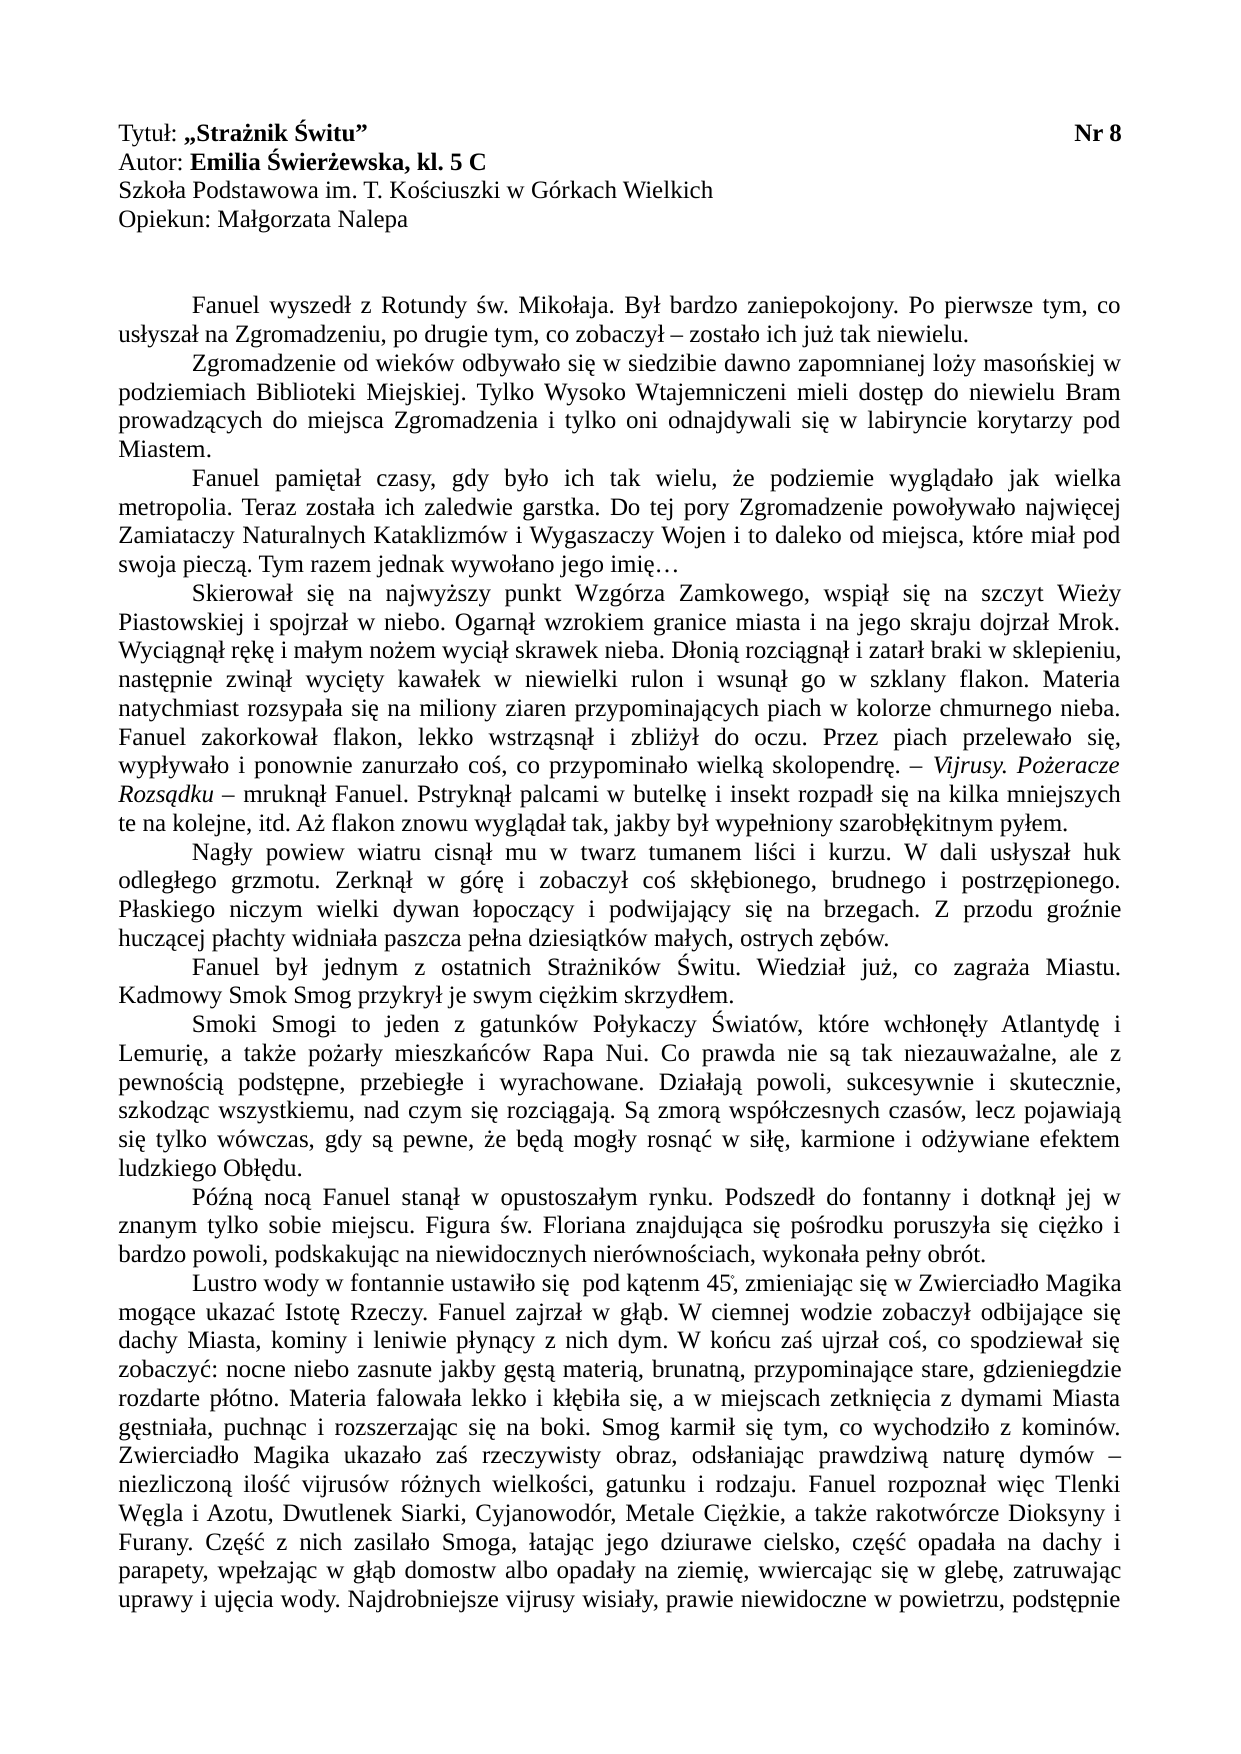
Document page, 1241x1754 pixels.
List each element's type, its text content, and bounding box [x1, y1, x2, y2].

text Zgromadzenie od wieków odbywało się w siedzibie dawno zapomnianej loży masońskiej w podziemiach Biblioteki Miejskiej. Tylko Wysoko Wtajemniczeni mieli dostęp do niewielu Bram prowadzących do miejsca Zgromadzenia i tylko oni odnajdywali się w labiryncie korytarzy pod Miastem. [118, 348, 1122, 463]
text Fanuel wyszedł z Rotundy św. Mikołaja. Był bardzo zaniepokojony. Po pierwsze tym, co usłyszał na Zgromadzeniu, po drugie tym, co zobaczył – zostało ich już tak niewielu. [118, 291, 1122, 348]
text Skierował się na najwyższy punkt Wzgórza Zamkowego, wspiął się na szczyt Wieży Piastowskiej i spojrzał w niebo. Ogarnął wzrokiem granice miasta i na jego skraju dojrzał Mrok. Wyciągnął rękę i małym nożem wyciął skrawek nieba. Dłonią rozciągnął i zatarł braki w sklepieniu, następnie zwinął wycięty kawałek w niewielki rulon i wsunął go w szklany flakon. Materia natychmiast rozsypała się na miliony ziaren przypominających piach w kolorze chmurnego nieba. Fanuel zakorkował flakon, lekko wstrząsnął i zbliżył do oczu. Przez piach przelewało się, wypływało i ponownie zanurzało coś, co przypominało wielką skolopendrę. – Vijrusy. Pożeracze Rozsądku – mruknął Fanuel. Pstryknął palcami w butelkę i insekt rozpadł się na kilka mniejszych te na kolejne, itd. Aż flakon znowu wyglądał tak, jakby był wypełniony szarobłękitnym pyłem. [118, 578, 1122, 837]
text Lustro wody w fontannie ustawiło się pod kątenm 45۫, zmieniając się w Zwierciadło Magika mogące ukazać Istotę Rzeczy. Fanuel zajrzał w głąb. W ciemnej wodzie zobaczył odbijające się dachy Miasta, kominy i leniwie płynący z nich dym. W końcu zaś ujrzał coś, co spodziewał się zobaczyć: nocne niebo zasnute jakby gęstą materią, brunatną, przypominające stare, gdzieniegdzie rozdarte płótno. Materia falowała lekko i kłębiła się, a w miejscach zetknięcia z dymami Miasta gęstniała, puchnąc i rozszerzając się na boki. Smog karmił się tym, co wychodziło z kominów. Zwierciadło Magika ukazało zaś rzeczywisty obraz, odsłaniając prawdziwą naturę dymów – niezliczoną ilość vijrusów różnych wielkości, gatunku i rodzaju. Fanuel rozpoznał więc Tlenki Węgla i Azotu, Dwutlenek Siarki, Cyjanowodór, Metale Ciężkie, a także rakotwórcze Dioksyny i Furany. Część z nich zasilało Smoga, łatając jego dziurawe cielsko, część opadała na dachy i parapety, wpełzając w głąb domostw albo opadały na ziemię, wwiercając się w glebę, zatruwając uprawy i ujęcia wody. Najdrobniejsze vijrusy wisiały, prawie niewidoczne w powietrzu, podstępnie [118, 1268, 1122, 1613]
text Fanuel był jednym z ostatnich Strażników Świtu. Wiedział już, co zagraża Miastu. Kadmowy Smok Smog przykrył je swym ciężkim skrzydłem. [118, 952, 1122, 1009]
text Nagły powiew wiatru cisnął mu w twarz tumanem liści i kurzu. W dali usłyszał huk odległego grzmotu. Zerknął w górę i zobaczył coś skłębionego, brudnego i postrzępionego. Płaskiego niczym wielki dywan łopoczący i podwijający się na brzegach. Z przodu groźnie huczącej płachty widniała paszcza pełna dziesiątków małych, ostrych zębów. [118, 837, 1122, 952]
text Późną nocą Fanuel stanął w opustoszałym rynku. Podszedł do fontanny i dotknął jej w znanym tylko sobie miejscu. Figura św. Floriana znajdująca się pośrodku poruszyła się ciężko i bardzo powoli, podskakując na niewidocznych nierównościach, wykonała pełny obrót. [118, 1182, 1122, 1268]
text Tytuł: „Strażnik Świtu” Nr 8 Autor: Emilia Świerżewska, kl. 5 C Szkoła Podstawowa im. T. Kościuszki w Górkach Wielkich Opiekun: Małgorzata Nalepa [118, 118, 1122, 262]
text Smoki Smogi to jeden z gatunków Połykaczy Światów, które wchłonęły Atlantydę i Lemurię, a także pożarły mieszkańców Rapa Nui. Co prawda nie są tak niezauważalne, ale z pewnością podstępne, przebiegłe i wyrachowane. Działają powoli, sukcesywnie i skutecznie, szkodząc wszystkiemu, nad czym się rozciągają. Są zmorą współczesnych czasów, lecz pojawiają się tylko wówczas, gdy są pewne, że będą mogły rosnąć w siłę, karmione i odżywiane efektem ludzkiego Obłędu. [118, 1009, 1122, 1182]
text Fanuel pamiętał czasy, gdy było ich tak wielu, że podziemie wyglądało jak wielka metropolia. Teraz została ich zaledwie garstka. Do tej pory Zgromadzenie powoływało najwięcej Zamiataczy Naturalnych Kataklizmów i Wygaszaczy Wojen i to daleko od miejsca, które miał pod swoja pieczą. Tym razem jednak wywołano jego imię… [118, 463, 1122, 578]
